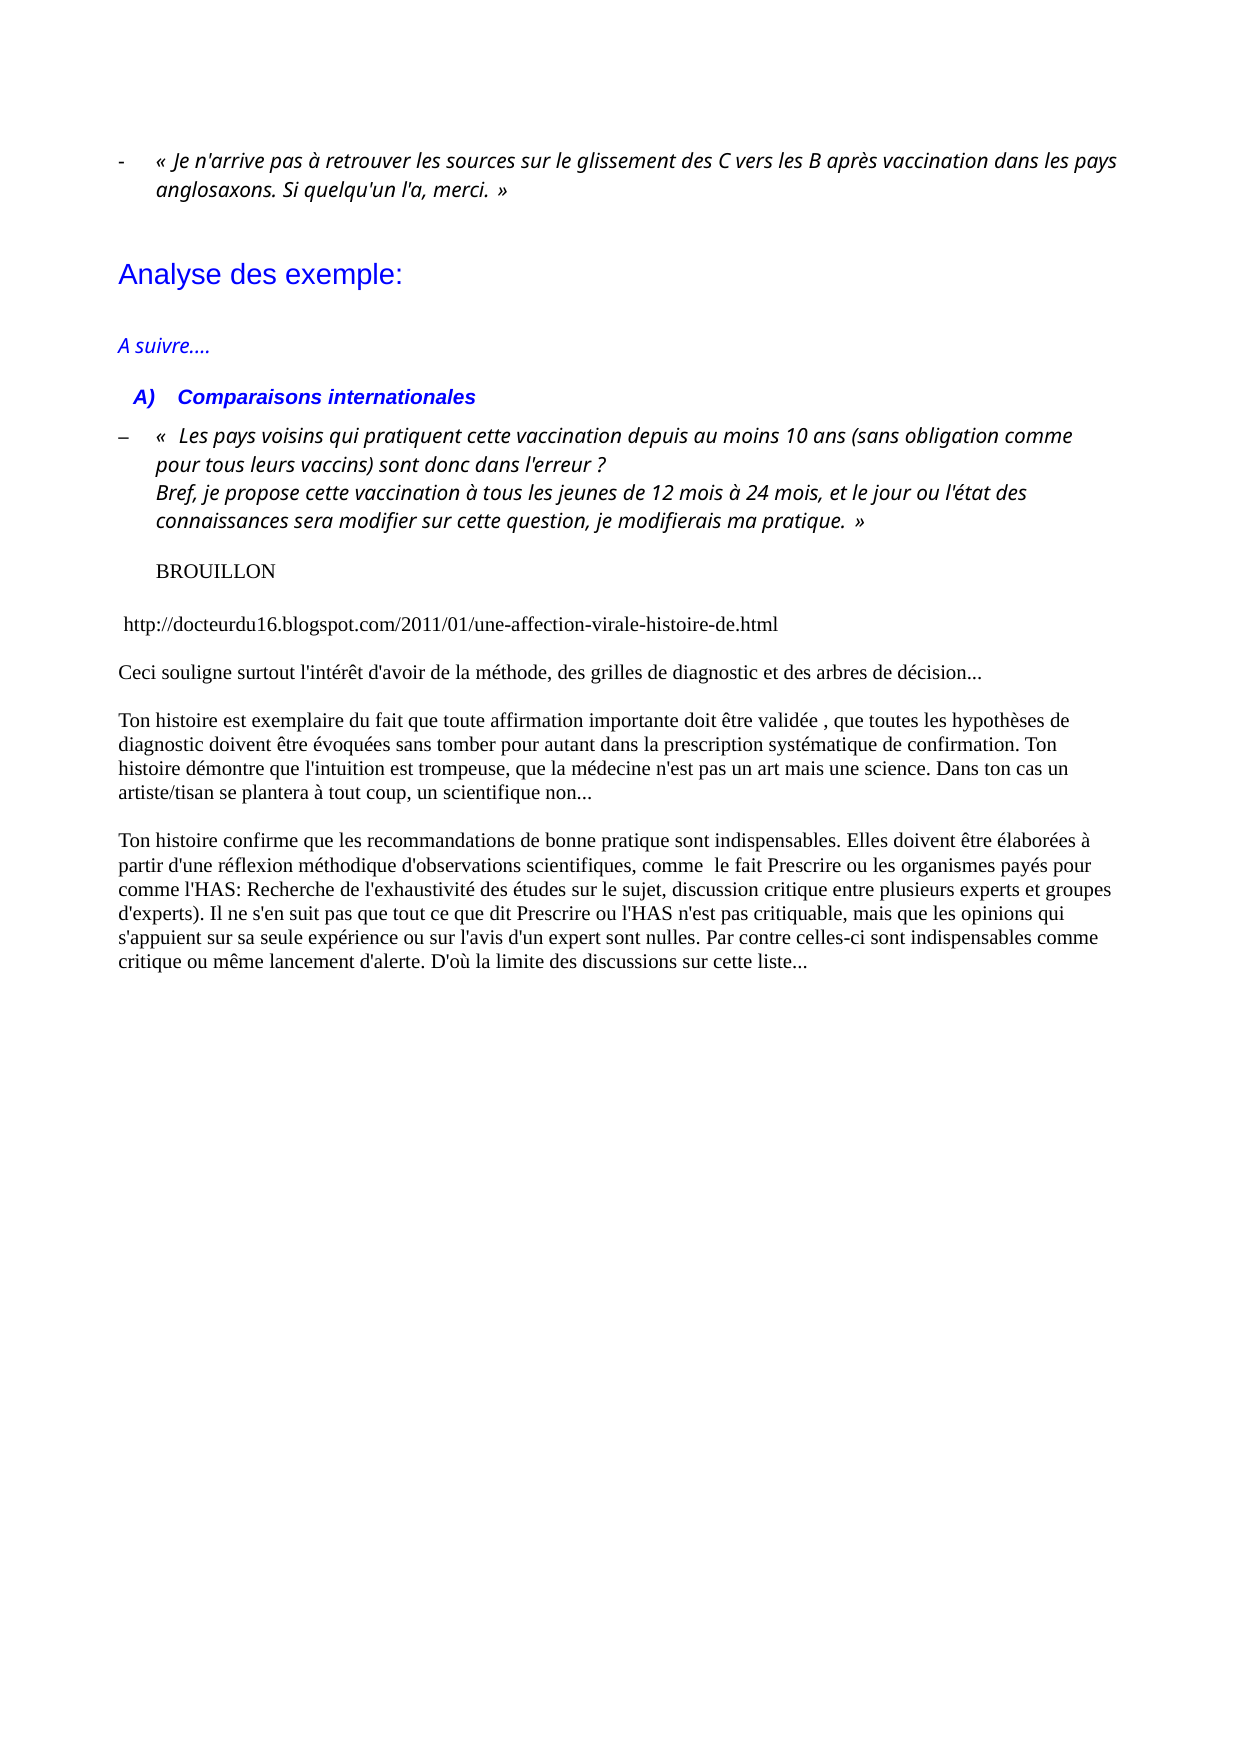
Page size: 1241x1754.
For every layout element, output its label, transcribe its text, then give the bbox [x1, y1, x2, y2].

text http://docteurdu16.blogspot.com/2011/01/une-affection-virale-histoire-de.html [118, 612, 1025, 636]
text Ceci souligne surtout l'intérêt d'avoir de la méthode, des grilles de diagnostic et des arbres de décision... [118, 660, 1122, 684]
subtitle Comparaisons internationales [133, 385, 1122, 409]
text Ton histoire est exemplaire du fait que toute affirmation importante doit être validée , que toutes les hypothèses de diagnostic doivent être évoquées sans tomber pour autant dans la prescription systématique de confirmation. Ton histoire démontre que l'intuition est trompeuse, que la médecine n'est pas un art mais une science. Dans ton cas un artiste/tisan se plantera à tout coup, un scientifique non... [118, 708, 1122, 804]
text A suivre.... [118, 331, 1122, 360]
subtitle Analyse des exemple: [118, 257, 1122, 290]
list « Les pays voisins qui pratiquent cette vaccination depuis au moins 10 ans (sans obligation comme pour tous leurs vaccins) sont donc dans l'erreur ? Bref, je propose cette vaccination à tous les jeunes de 12 mois à 24 mois, et le jour ou l'état des connaissances sera modifier sur cette question, je modifierais ma pratique. » [118, 421, 1122, 535]
text Ton histoire confirme que les recommandations de bonne pratique sont indispensables. Elles doivent être élaborées à partir d'une réflexion méthodique d'observations scientifiques, comme le fait Prescrire ou les organismes payés pour comme l'HAS: Recherche de l'exhaustivité des études sur le sujet, discussion critique entre plusieurs experts et groupes d'experts). Il ne s'en suit pas que tout ce que dit Prescrire ou l'HAS n'est pas critiquable, mais que les opinions qui s'appuient sur sa seule expérience ou sur l'avis d'un expert sont nulles. Par contre celles-ci sont indispensables comme critique ou même lancement d'alerte. D'où la limite des discussions sur cette liste... [118, 828, 1122, 973]
list « Je n'arrive pas à retrouver les sources sur le glissement des C vers les B après vaccination dans les pays anglosaxons. Si quelqu'un l'a, merci. » [118, 147, 1122, 203]
table_header [1025, 598, 1061, 653]
list BROUILLON [118, 559, 1122, 583]
